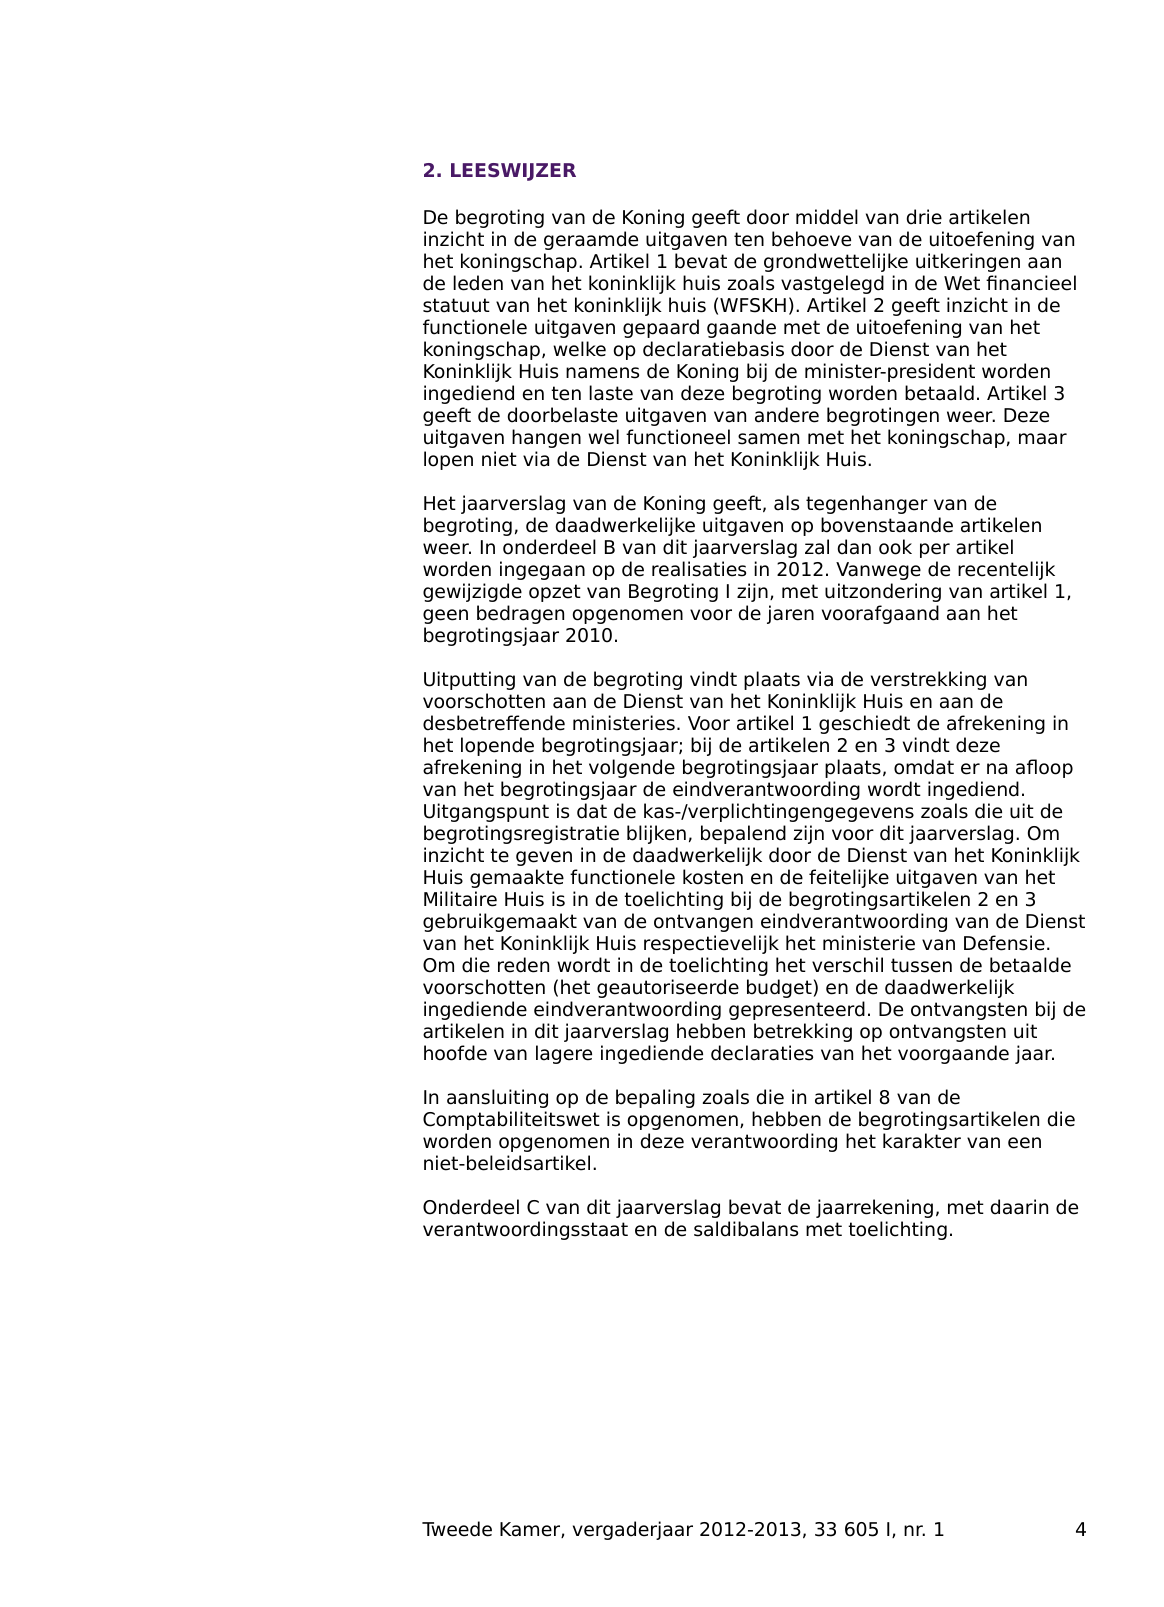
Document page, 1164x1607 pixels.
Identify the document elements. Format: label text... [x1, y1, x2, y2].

text De begroting van de Koning geeft door middel van drie artikelen inzicht in de geraamde uitgaven ten behoeve van de uitoefening van het koningschap. Artikel 1 bevat de grondwettelijke uitkeringen aan de leden van het koninklijk huis zoals vastgelegd in de Wet financieel statuut van het koninklijk huis (WFSKH). Artikel 2 geeft inzicht in de functionele uitgaven gepaard gaande met de uitoefening van het koningschap, welke op declaratiebasis door de Dienst van het Koninklijk Huis namens de Koning bij de minister-president worden ingediend en ten laste van deze begroting worden betaald. Artikel 3 geeft de doorbelaste uitgaven van andere begrotingen weer. Deze uitgaven hangen wel functioneel samen met het koningschap, maar lopen niet via de Dienst van het Koninklijk Huis. [422, 207, 1087, 471]
text Het jaarverslag van de Koning geeft, als tegenhanger van de begroting, de daadwerkelijke uitgaven op bovenstaande artikelen weer. In onderdeel B van dit jaarverslag zal dan ook per artikel worden ingegaan op de realisaties in 2012. Vanwege de recentelijk gewijzigde opzet van Begroting I zijn, met uitzondering van artikel 1, geen bedragen opgenomen voor de jaren voorafgaand aan het begrotingsjaar 2010. [422, 493, 1087, 647]
subtitle 2. LEESWIJZER [422, 160, 1087, 182]
text In aansluiting op de bepaling zoals die in artikel 8 van de Comptabiliteitswet is opgenomen, hebben de begrotingsartikelen die worden opgenomen in deze verantwoording het karakter van een niet-beleidsartikel. [422, 1087, 1087, 1174]
text Uitputting van de begroting vindt plaats via de verstrekking van voorschotten aan de Dienst van het Koninklijk Huis en aan de desbetreffende ministeries. Voor artikel 1 geschiedt de afrekening in het lopende begrotingsjaar; bij de artikelen 2 en 3 vindt deze afrekening in het volgende begrotingsjaar plaats, omdat er na afloop van het begrotingsjaar de eindverantwoording wordt ingediend. Uitgangspunt is dat de kas-/verplichtingengegevens zoals die uit de begrotingsregistratie blijken, bepalend zijn voor dit jaarverslag. Om inzicht te geven in de daadwerkelijk door de Dienst van het Koninklijk Huis gemaakte functionele kosten en de feitelijke uitgaven van het Militaire Huis is in de toelichting bij de begrotingsartikelen 2 en 3 gebruikgemaakt van de ontvangen eindverantwoording van de Dienst van het Koninklijk Huis respectievelijk het ministerie van Defensie. Om die reden wordt in de toelichting het verschil tussen de betaalde voorschotten (het geautoriseerde budget) en de daadwerkelijk ingediende eindverantwoording gepresenteerd. De ontvangsten bij de artikelen in dit jaarverslag hebben betrekking op ontvangsten uit hoofde van lagere ingediende declaraties van het voorgaande jaar. [422, 669, 1087, 1064]
text Onderdeel C van dit jaarverslag bevat de jaarrekening, met daarin de verantwoordingsstaat en de saldibalans met toelichting. [422, 1197, 1087, 1241]
